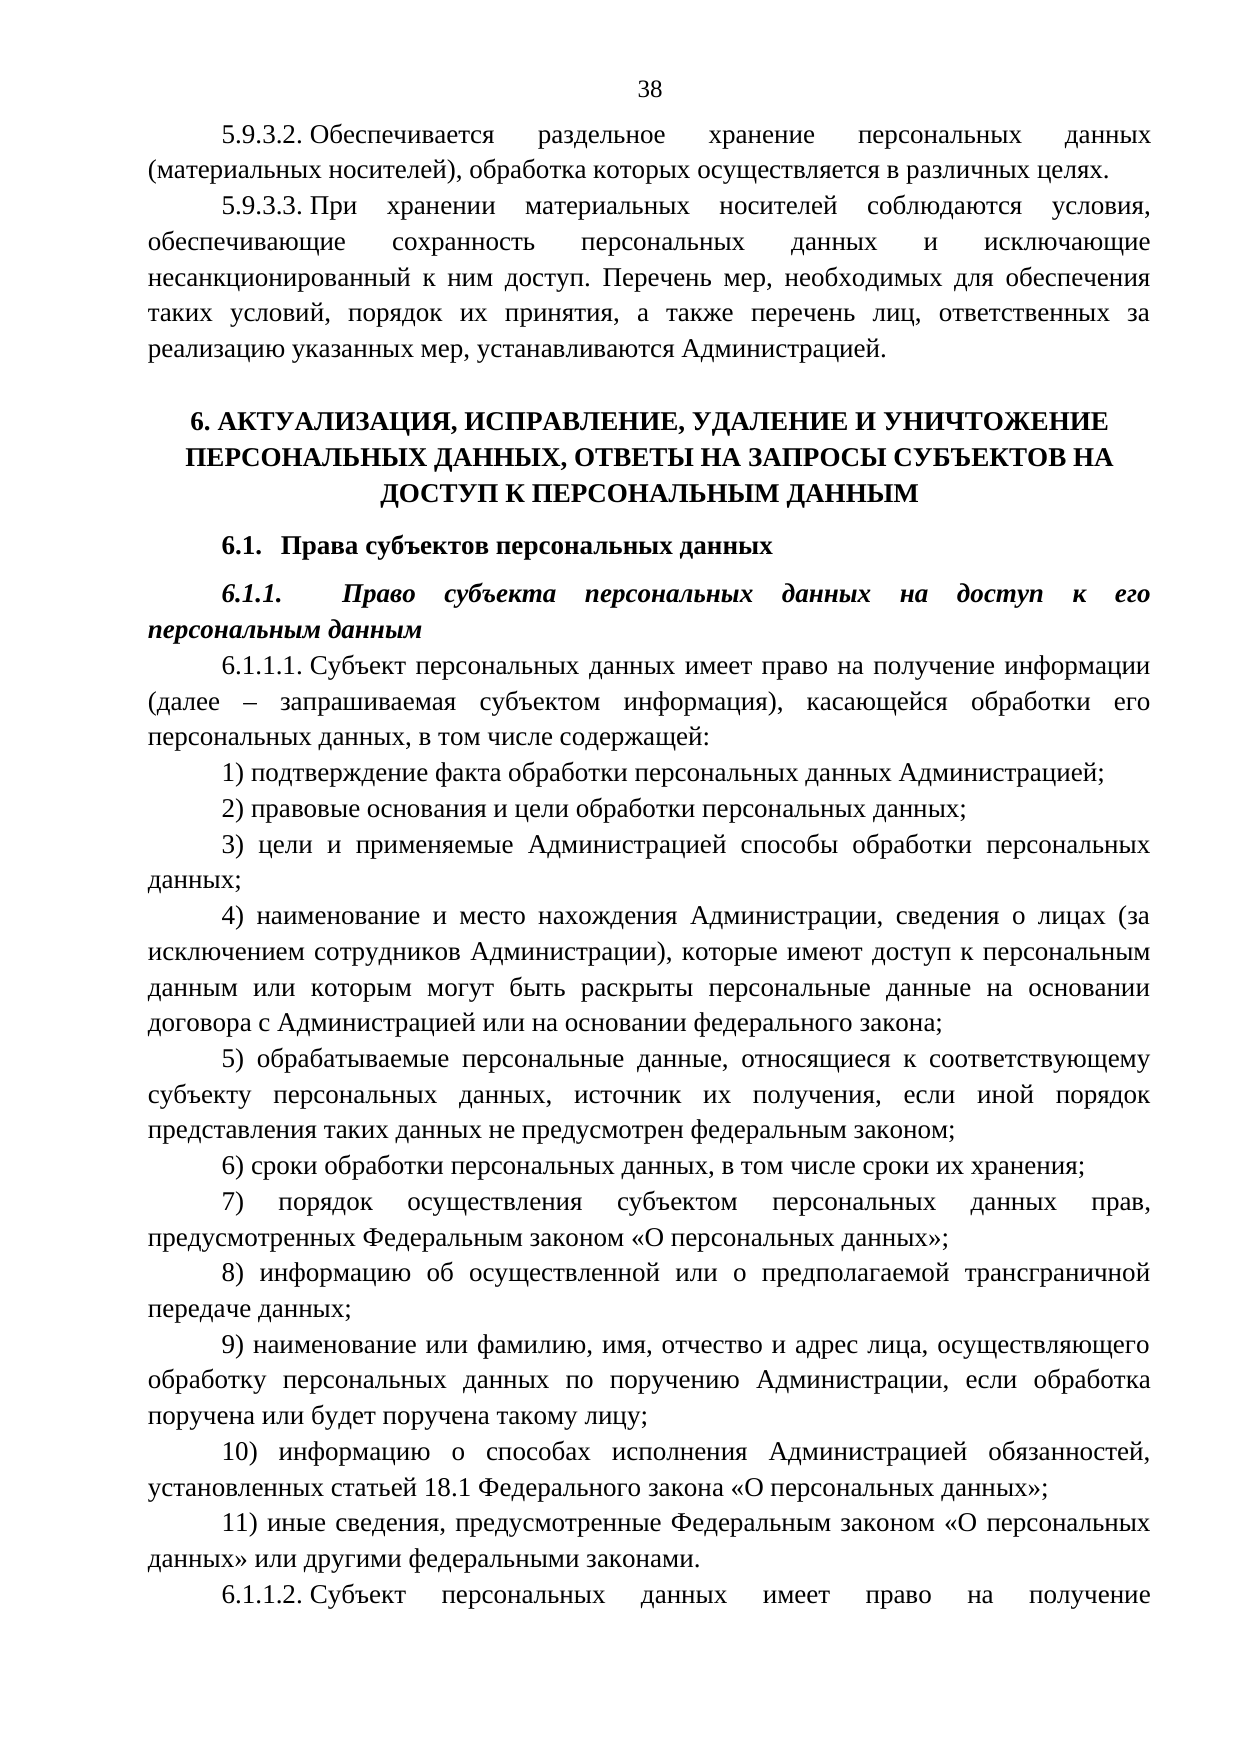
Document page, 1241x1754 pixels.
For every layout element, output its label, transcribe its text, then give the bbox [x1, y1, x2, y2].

list Субъект персональных данных имеет право на получение [148, 1578, 1152, 1609]
text 10) информацию о способах исполнения Администрацией обязанностей, установленных статьей 18.1 Федерального закона «О персональных данных»; [148, 1435, 1152, 1502]
text 5) обрабатываемые персональные данные, относящиеся к соответствующему субъекту персональных данных, источник их получения, если иной порядок представления таких данных не предусмотрен федеральным законом; [148, 1042, 1152, 1145]
text 3) цели и применяемые Администрацией способы обработки персональных данных; [148, 828, 1152, 894]
text 8) информацию об осуществленной или о предполагаемой трансграничной передаче данных; [148, 1256, 1152, 1323]
text 6) сроки обработки персональных данных, в том числе сроки их хранения; [148, 1149, 1152, 1180]
text 9) наименование или фамилию, имя, отчество и адрес лица, осуществляющего обработку персональных данных по поручению Администрации, если обработка поручена или будет поручена такому лицу; [148, 1328, 1152, 1431]
list Обеспечивается раздельное хранение персональных данных (материальных носителей), обработка которых осуществляется в различных целях. [148, 118, 1152, 185]
text 4) наименование и место нахождения Администрации, сведения о лицах (за исключением сотрудников Администрации), которые имеют доступ к персональным данным или которым могут быть раскрыты персональные данные на основании договора с Администрацией или на основании федерального закона; [148, 899, 1152, 1037]
subtitle Право субъекта персональных данных на доступ к его персональным данным [148, 578, 1152, 644]
list При хранении материальных носителей соблюдаются условия, обеспечивающие сохранность персональных данных и исключающие несанкционированный к ним доступ. Перечень мер, необходимых для обеспечения таких условий, порядок их принятия, а также перечень лиц, ответственных за реализацию указанных мер, устанавливаются Администрацией. [148, 189, 1152, 363]
text 1) подтверждение факта обработки персональных данных Администрацией; [148, 756, 1152, 787]
text 7) порядок осуществления субъектом персональных данных прав, предусмотренных Федеральным законом «О персональных данных»; [148, 1185, 1152, 1252]
subtitle Актуализация, исправление, удаление и уничтожение персональных данных, ответы на запросы субъектов на доступ к персональным данным [148, 406, 1152, 508]
list Субъект персональных данных имеет право на получение информации (далее – запрашиваемая субъектом информация), касающейся обработки его персональных данных, в том числе содержащей: [148, 649, 1152, 752]
text 2) правовые основания и цели обработки персональных данных; [148, 792, 1152, 823]
text 11) иные сведения, предусмотренные Федеральным законом «О персональных данных» или другими федеральными законами. [148, 1507, 1152, 1573]
subtitle Права субъектов персональных данных [148, 529, 1152, 561]
